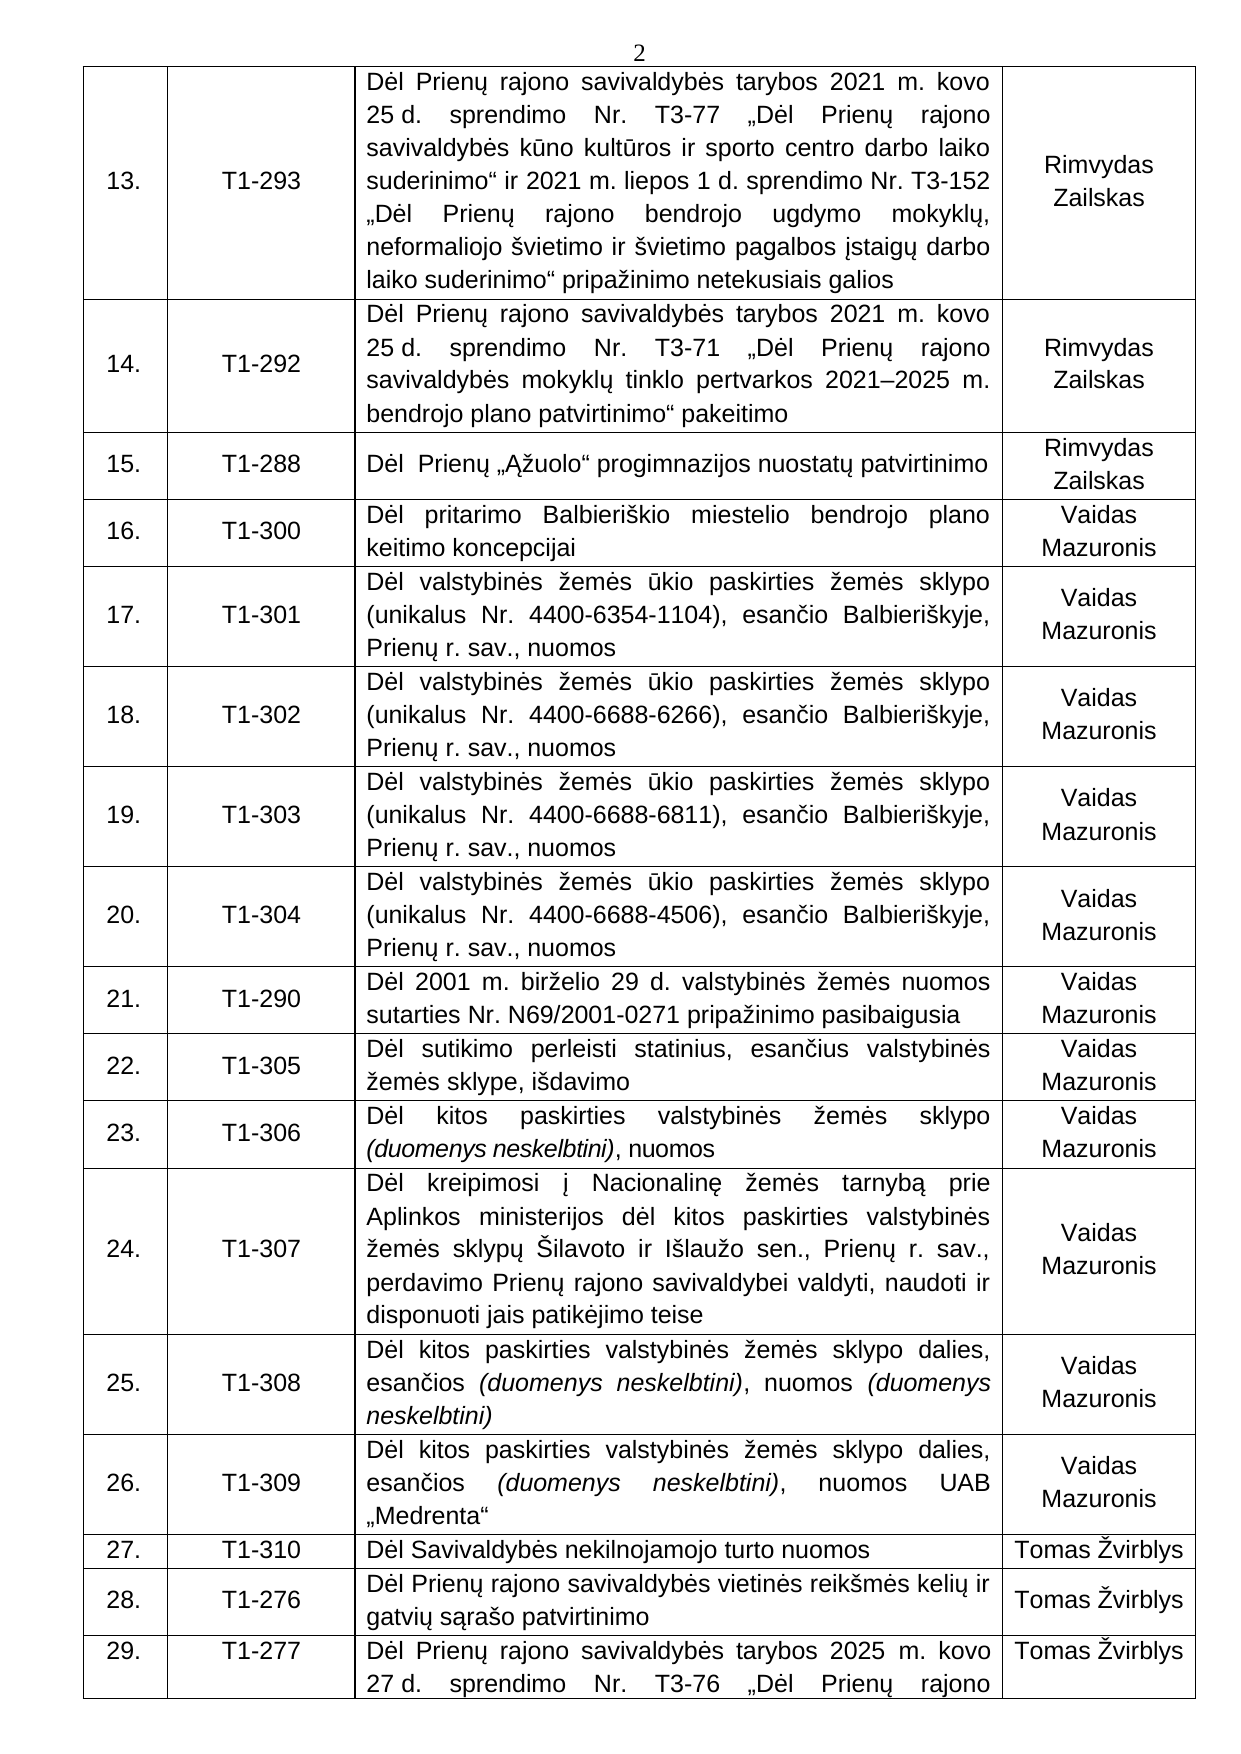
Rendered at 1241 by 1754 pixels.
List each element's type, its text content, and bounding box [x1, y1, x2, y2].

table_cell Rimvydas Zailskas [1003, 433, 1195, 499]
table_cell T1-276 [168, 1569, 354, 1635]
table_cell [84, 67, 167, 298]
table_cell T1-292 [168, 300, 354, 432]
table_cell Dėl 2001 m. birželio 29 d. valstybinės žemės nuomos sutarties Nr. N69/2001-0271 pripažinimo pasibaigusia [356, 967, 1002, 1033]
table_cell Tomas Žvirblys [1003, 1569, 1195, 1635]
table_cell Dėl kreipimosi į Nacionalinę žemės tarnybą prie Aplinkos ministerijos dėl kitos paskirties valstybinės žemės sklypų Šilavoto ir Išlaužo sen., Prienų r. sav., perdavimo Prienų rajono savivaldybei valdyti, naudoti ir disponuoti jais patikėjimo teise [356, 1169, 1002, 1333]
table_cell Dėl Prienų rajono savivaldybės tarybos 2021 m. kovo 25 d. sprendimo Nr. T3-77 „Dėl Prienų rajono savivaldybės kūno kultūros ir sporto centro darbo laiko suderinimo“ ir 2021 m. liepos 1 d. sprendimo Nr. T3-152 „Dėl Prienų rajono bendrojo ugdymo mokyklų, neformaliojo švietimo ir švietimo pagalbos įstaigų darbo laiko suderinimo“ pripažinimo netekusiais galios [356, 67, 1002, 298]
table_cell Dėl Prienų rajono savivaldybės vietinės reikšmės kelių ir gatvių sąrašo patvirtinimo [356, 1569, 1002, 1635]
table_cell Dėl Prienų rajono savivaldybės tarybos 2025 m. kovo 27 d. sprendimo Nr. T3-76 „Dėl Prienų rajono [356, 1636, 1002, 1698]
table_cell [84, 967, 167, 1033]
table_cell Dėl Prienų „Ąžuolo“ progimnazijos nuostatų patvirtinimo [356, 433, 1002, 499]
table_cell T1-307 [168, 1169, 354, 1333]
table_cell [84, 667, 167, 766]
table_cell T1-305 [168, 1034, 354, 1100]
table_cell T1-293 [168, 67, 354, 298]
table_cell [84, 1034, 167, 1100]
table_cell [84, 433, 167, 499]
table_cell Dėl kitos paskirties valstybinės žemės sklypo dalies, esančios (duomenys neskelbtini), nuomos UAB „Medrenta“ [356, 1435, 1002, 1534]
table_cell Dėl Prienų rajono savivaldybės tarybos 2021 m. kovo 25 d. sprendimo Nr. T3-71 „Dėl Prienų rajono savivaldybės mokyklų tinklo pertvarkos 2021–2025 m. bendrojo plano patvirtinimo“ pakeitimo [356, 300, 1002, 432]
table_cell [84, 1335, 167, 1434]
table_cell T1-300 [168, 500, 354, 566]
table_cell Dėl sutikimo perleisti statinius, esančius valstybinės žemės sklype, išdavimo [356, 1034, 1002, 1100]
table_cell T1-288 [168, 433, 354, 499]
table_cell Dėl valstybinės žemės ūkio paskirties žemės sklypo (unikalus Nr. 4400-6688-4506), esančio Balbieriškyje, Prienų r. sav., nuomos [356, 867, 1002, 966]
table_cell Vaidas Mazuronis [1003, 1034, 1195, 1100]
table_cell Vaidas Mazuronis [1003, 1435, 1195, 1534]
table_cell Rimvydas Zailskas [1003, 67, 1195, 298]
table_cell Vaidas Mazuronis [1003, 967, 1195, 1033]
table_cell Dėl valstybinės žemės ūkio paskirties žemės sklypo (unikalus Nr. 4400-6688-6266), esančio Balbieriškyje, Prienų r. sav., nuomos [356, 667, 1002, 766]
table_cell T1-277 [168, 1636, 354, 1698]
table_cell [84, 1169, 167, 1333]
table_cell [84, 567, 167, 666]
table_cell T1-309 [168, 1435, 354, 1534]
table_cell Dėl valstybinės žemės ūkio paskirties žemės sklypo (unikalus Nr. 4400-6354-1104), esančio Balbieriškyje, Prienų r. sav., nuomos [356, 567, 1002, 666]
table_cell T1-302 [168, 667, 354, 766]
table_cell [84, 867, 167, 966]
table_cell Vaidas Mazuronis [1003, 867, 1195, 966]
table_cell Dėl valstybinės žemės ūkio paskirties žemės sklypo (unikalus Nr. 4400-6688-6811), esančio Balbieriškyje, Prienų r. sav., nuomos [356, 767, 1002, 866]
table_cell Vaidas Mazuronis [1003, 667, 1195, 766]
table_cell [84, 300, 167, 432]
table_cell Dėl Savivaldybės nekilnojamojo turto nuomos [356, 1535, 1002, 1568]
table_cell [84, 1636, 167, 1698]
table_cell [84, 1101, 167, 1167]
table_cell Vaidas Mazuronis [1003, 1335, 1195, 1434]
table_cell [84, 500, 167, 566]
table_cell Tomas Žvirblys [1003, 1636, 1195, 1698]
table_cell T1-303 [168, 767, 354, 866]
table_cell Vaidas Mazuronis [1003, 767, 1195, 866]
table_cell [84, 767, 167, 866]
table_cell T1-310 [168, 1535, 354, 1568]
table_cell Dėl pritarimo Balbieriškio miestelio bendrojo plano keitimo koncepcijai [356, 500, 1002, 566]
table_cell [84, 1569, 167, 1635]
table_cell Vaidas Mazuronis [1003, 1101, 1195, 1167]
table_cell T1-304 [168, 867, 354, 966]
table_cell Vaidas Mazuronis [1003, 567, 1195, 666]
table_cell Tomas Žvirblys [1003, 1535, 1195, 1568]
table_cell Vaidas Mazuronis [1003, 1169, 1195, 1333]
table_cell T1-301 [168, 567, 354, 666]
table_cell [84, 1435, 167, 1534]
table_cell Dėl kitos paskirties valstybinės žemės sklypo (duomenys neskelbtini), nuomos [356, 1101, 1002, 1167]
table_cell [84, 1535, 167, 1568]
table_cell T1-290 [168, 967, 354, 1033]
table_cell T1-306 [168, 1101, 354, 1167]
table_cell Rimvydas Zailskas [1003, 300, 1195, 432]
table_cell T1-308 [168, 1335, 354, 1434]
table_cell Dėl kitos paskirties valstybinės žemės sklypo dalies, esančios (duomenys neskelbtini), nuomos (duomenys neskelbtini) [356, 1335, 1002, 1434]
table_cell Vaidas Mazuronis [1003, 500, 1195, 566]
